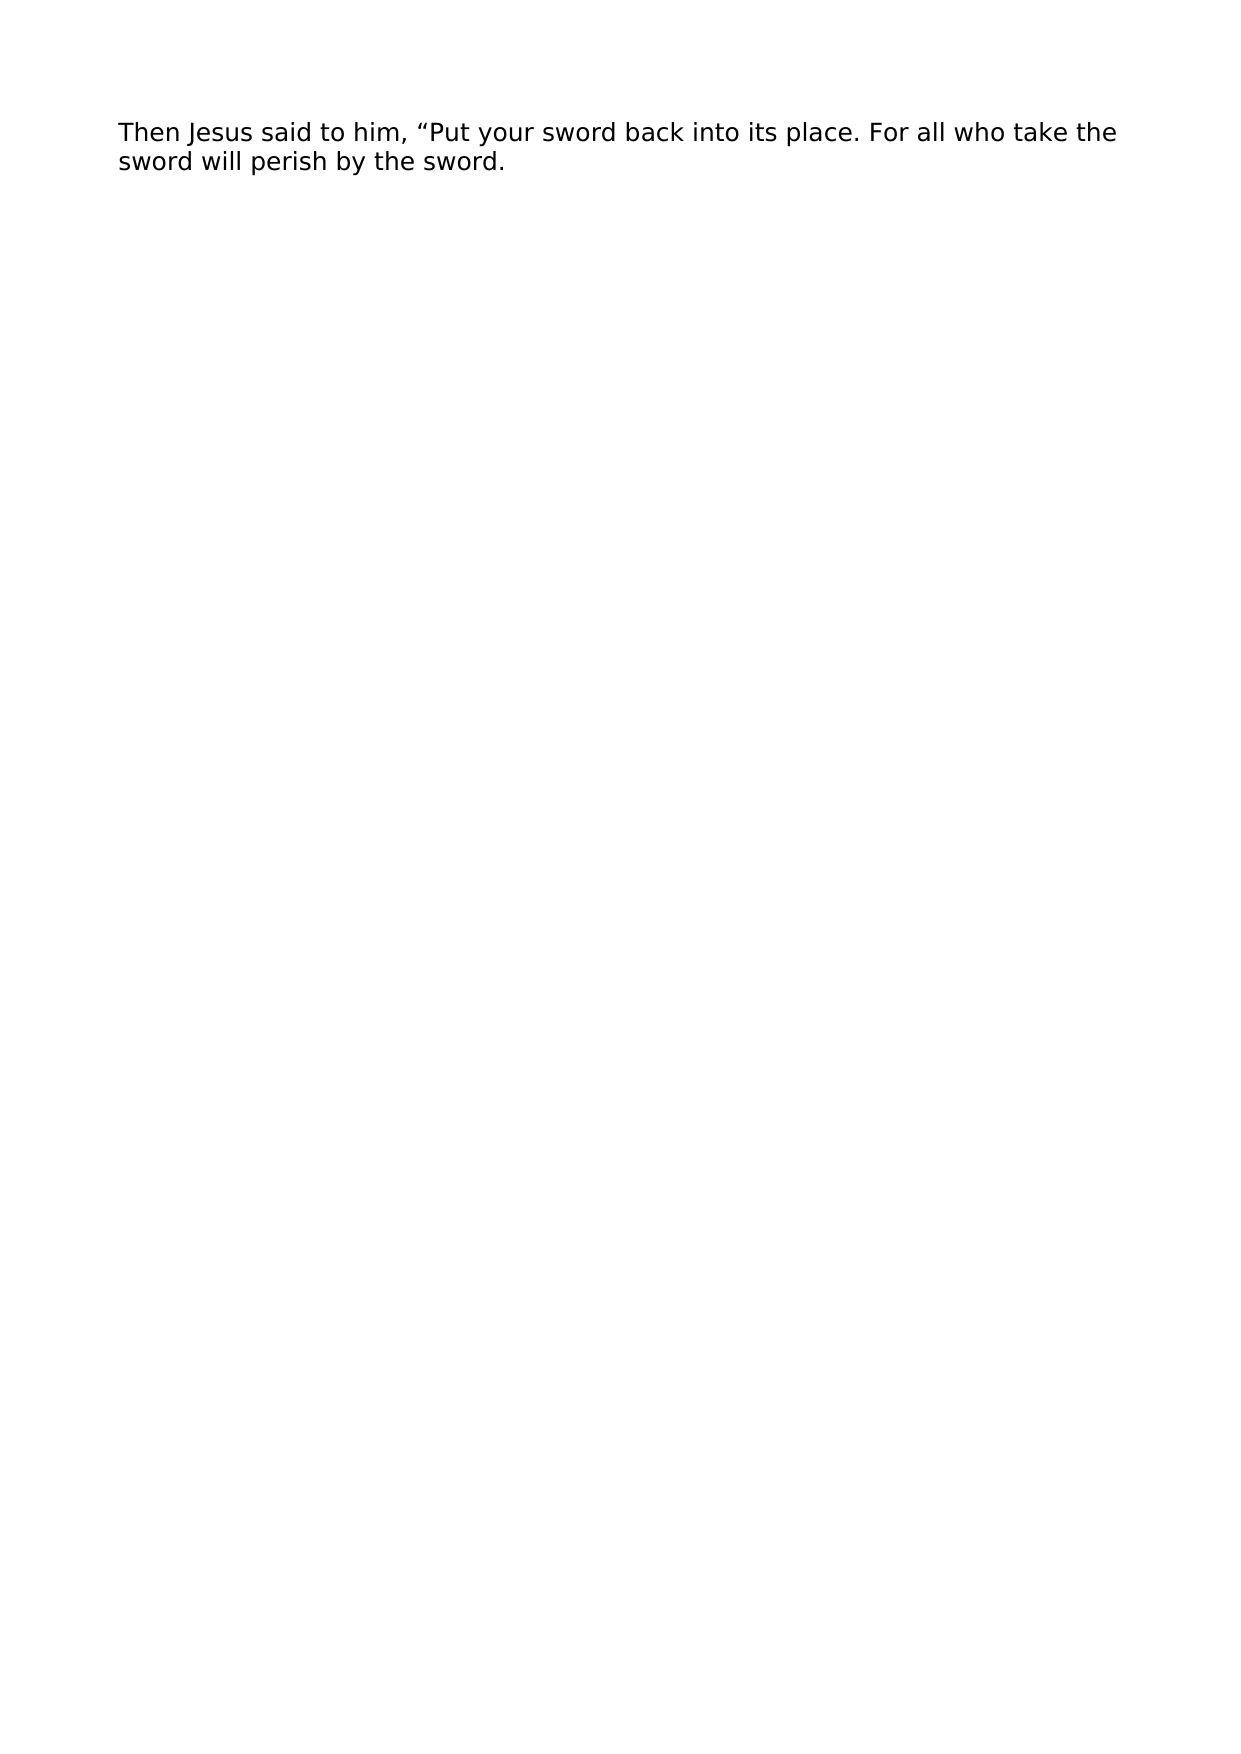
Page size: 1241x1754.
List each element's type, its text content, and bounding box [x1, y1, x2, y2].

text Then Jesus said to him, “Put your sword back into its place. For all who take the sword will perish by the sword. [118, 118, 1122, 176]
